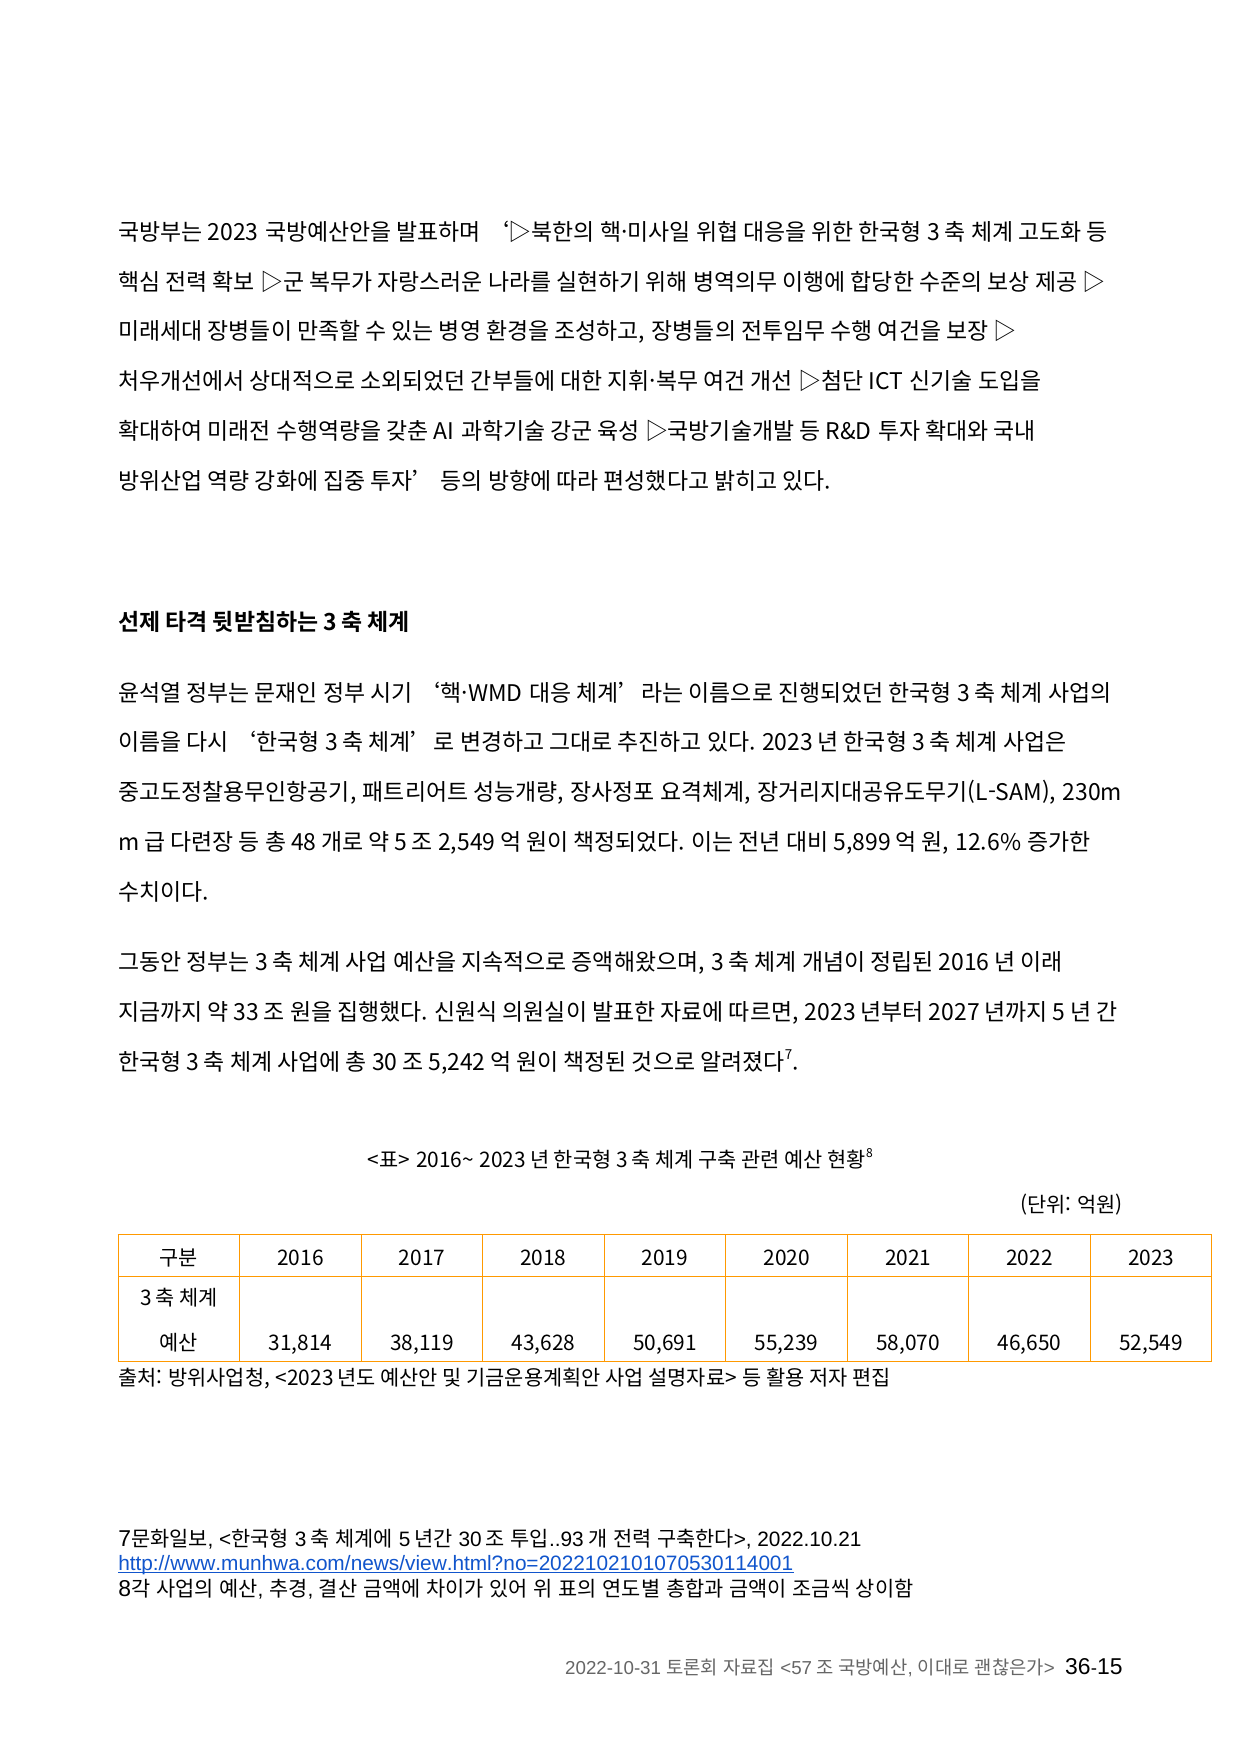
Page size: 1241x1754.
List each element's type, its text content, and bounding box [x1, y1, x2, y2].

text http://www.munhwa.com/news/view.html?no=2022102101070530114001 [118, 1551, 1122, 1575]
text 각 사업의 예산, 추경, 결산 금액에 차이가 있어 위 표의 연도별 총합과 금액이 조금씩 상이함 [118, 1575, 1122, 1602]
table_cell 43,628 [483, 1277, 604, 1361]
table_cell 58,070 [848, 1277, 968, 1361]
text 선제 타격 뒷받침하는 3축 체계 [118, 604, 1122, 637]
table_header 2018 [483, 1235, 604, 1276]
text 국방부는 2023 국방예산안을 발표하며 ‘▷북한의 핵·미사일 위협 대응을 위한 한국형 3축 체계 고도화 등 핵심 전력 확보 ▷군 복무가 자랑스러운 나라를 실현하기 위해 병역의무 이행에 합당한 수준의 보상 제공 ▷미래세대 장병들이 만족할 수 있는 병영 환경을 조성하고, 장병들의 전투임무 수행 여건을 보장 ▷처우개선에서 상대적으로 소외되었던 간부들에 대한 지휘·복무 여건 개선 ▷첨단 ICT 신기술 도입을 확대하여 미래전 수행역량을 갖춘 AI 과학기술 강군 육성 ▷국방기술개발 등 R&D 투자 확대와 국내 방위산업 역량 강화에 집중 투자’ 등의 방향에 따라 편성했다고 밝히고 있다. [118, 214, 1122, 496]
table_header 2021 [848, 1235, 968, 1276]
table_header 구분 [119, 1235, 239, 1276]
text (단위: 억원) [193, 1189, 1122, 1219]
table_header 2019 [605, 1235, 725, 1276]
table_header 2023 [1091, 1235, 1211, 1276]
text 문화일보, <한국형 3축 체계에 5년간 30조 투입..93개 전력 구축한다>, 2022.10.21 [118, 1525, 1122, 1551]
text 출처: 방위사업청, <2023년도 예산안 및 기금운용계획안 사업 설명자료> 등 활용 저자 편집 [118, 1362, 1122, 1392]
table_cell 52,549 [1091, 1277, 1211, 1361]
table_cell 31,814 [240, 1277, 361, 1361]
table_cell 50,691 [605, 1277, 725, 1361]
text 윤석열 정부는 문재인 정부 시기 ‘핵·WMD 대응 체계’라는 이름으로 진행되었던 한국형 3축 체계 사업의 이름을 다시 ‘한국형 3축 체계’로 변경하고 그대로 추진하고 있다. 2023년 한국형 3축 체계 사업은 중고도정찰용무인항공기, 패트리어트 성능개량, 장사정포 요격체계, 장거리지대공유도무기(L-SAM), 230mm급 다련장 등 총 48개로 약 5조 2,549억 원이 책정되었다. 이는 전년 대비 5,899억 원, 12.6% 증가한 수치이다. [118, 674, 1122, 907]
table_cell 55,239 [726, 1277, 847, 1361]
text 그동안 정부는 3축 체계 사업 예산을 지속적으로 증액해왔으며, 3축 체계 개념이 정립된 2016년 이래 지금까지 약 33조 원을 집행했다. 신원식 의원실이 발표한 자료에 따르면, 2023년부터 2027년까지 5년 간 한국형 3축 체계 사업에 총 30조 5,242억 원이 책정된 것으로 알려졌다. [118, 944, 1122, 1077]
table_header 2017 [362, 1235, 482, 1276]
table_header 2016 [240, 1235, 361, 1276]
table_cell 3축 체계 예산 [119, 1277, 239, 1361]
table_cell 46,650 [969, 1277, 1090, 1361]
table_header 2022 [969, 1235, 1090, 1276]
table_header 2020 [726, 1235, 847, 1276]
text <표> 2016~ 2023년 한국형 3축 체계 구축 관련 예산 현황 [118, 1143, 1122, 1174]
table_cell 38,119 [362, 1277, 482, 1361]
